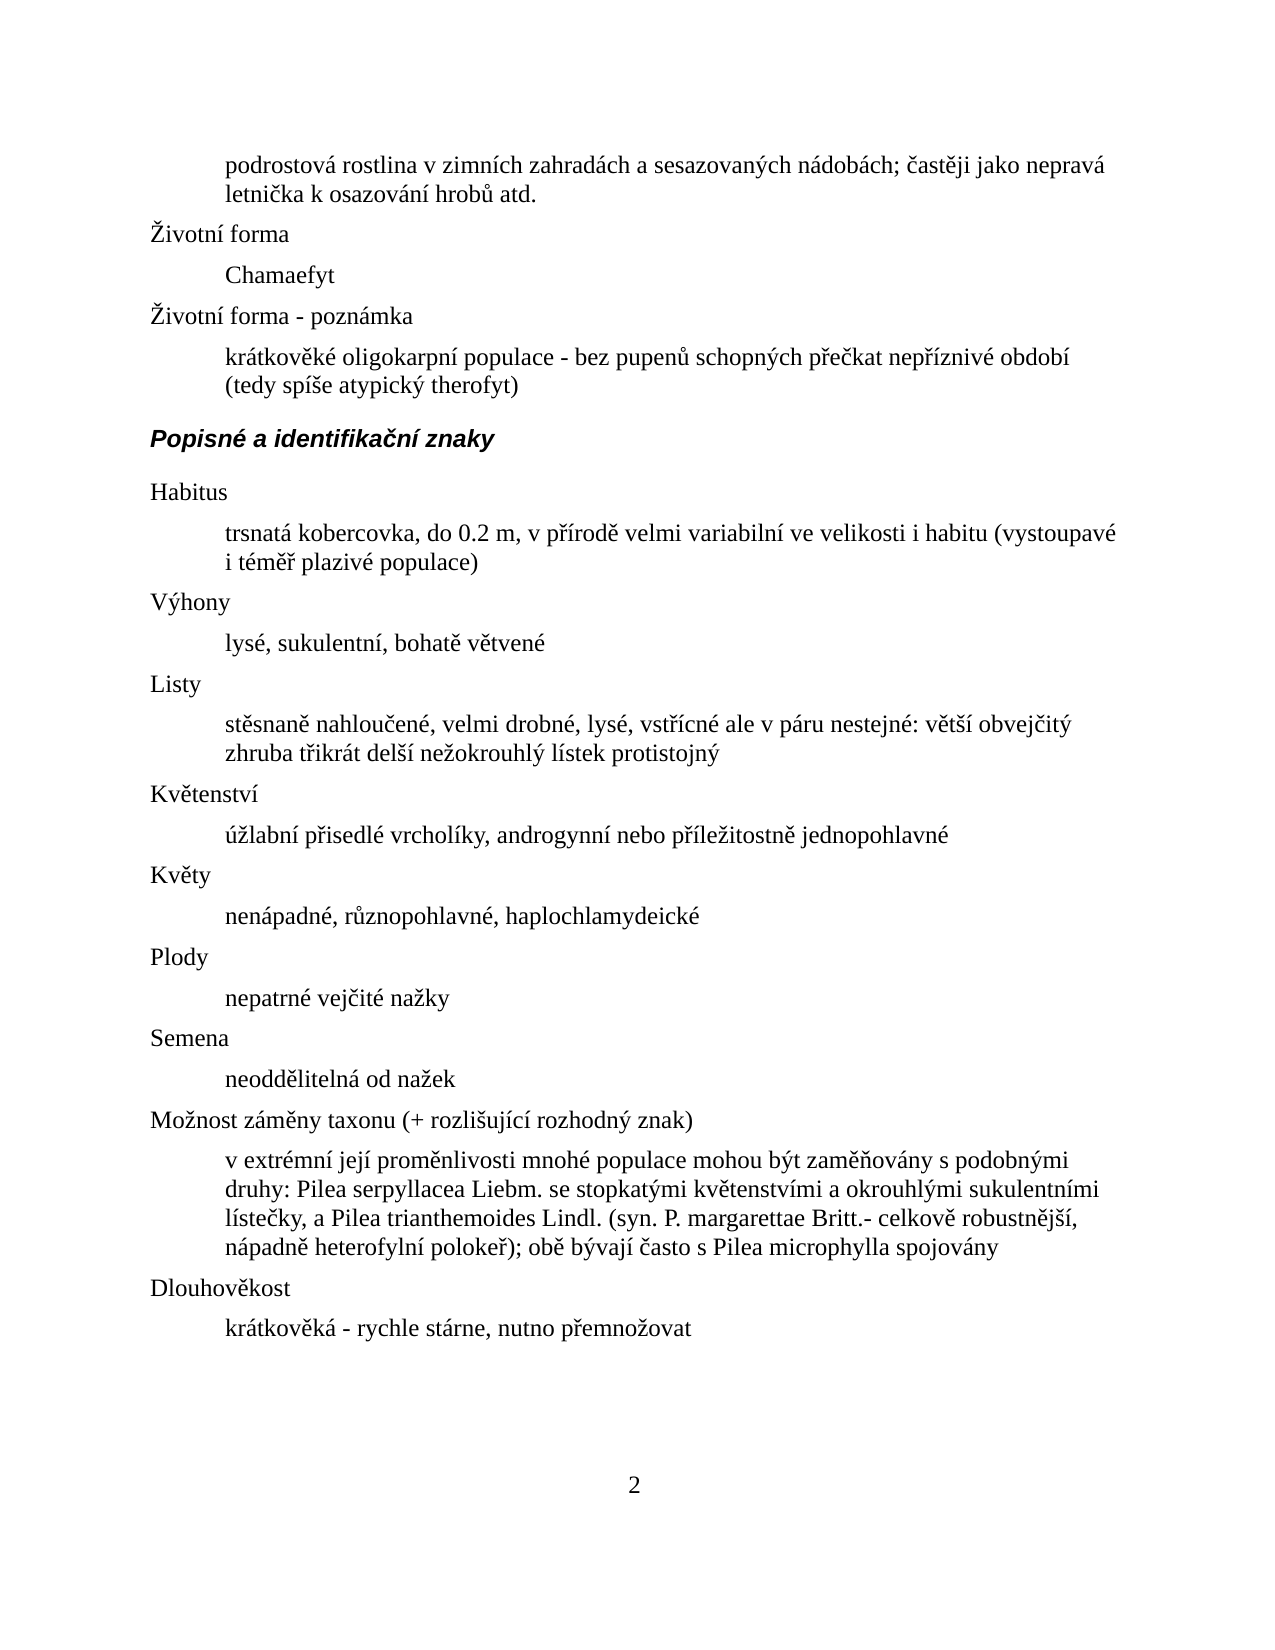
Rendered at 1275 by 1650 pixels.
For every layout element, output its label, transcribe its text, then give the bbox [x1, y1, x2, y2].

text neoddělitelná od nažek [225, 1064, 1125, 1093]
text úžlabní přisedlé vrcholíky, androgynní nebo příležitostně jednopohlavné [225, 820, 1125, 848]
text krátkověká - rychle stárne, nutno přemnožovat [225, 1313, 1125, 1342]
text Květenství [150, 779, 1125, 808]
text nepatrné vejčité nažky [225, 983, 1125, 1011]
text v extrémní její proměnlivosti mnohé populace mohou být zaměňovány s podobnými druhy: Pilea serpyllacea Liebm. se stopkatými květenstvími a okrouhlými sukulentními lístečky, a Pilea trianthemoides Lindl. (syn. P. margarettae Britt.- celkově robustnější, nápadně heterofylní polokeř); obě bývají často s Pilea microphylla spojovány [225, 1146, 1125, 1261]
text Habitus [150, 477, 1125, 506]
text stěsnaně nahloučené, velmi drobné, lysé, vstřícné ale v páru nestejné: větší obvejčitý zhruba třikrát delší nežokrouhlý lístek protistojný [225, 709, 1125, 767]
text Listy [150, 669, 1125, 698]
text Plody [150, 942, 1125, 971]
text Výhony [150, 587, 1125, 616]
text Květy [150, 861, 1125, 889]
text nenápadné, různopohlavné, haplochlamydeické [225, 901, 1125, 930]
text krátkověké oligokarpní populace - bez pupenů schopných přečkat nepříznivé období (tedy spíše atypický therofyt) [225, 342, 1125, 399]
text Možnost záměny taxonu (+ rozlišující rozhodný znak) [150, 1105, 1125, 1134]
text Dlouhověkost [150, 1273, 1125, 1301]
text Životní forma [150, 219, 1125, 248]
text Chamaefyt [225, 260, 1125, 289]
text Životní forma - poznámka [150, 301, 1125, 330]
text podrostová rostlina v zimních zahradách a sesazovaných nádobách; častěji jako nepravá letnička k osazování hrobů atd. [225, 150, 1125, 207]
text lysé, sukulentní, bohatě větvené [225, 628, 1125, 657]
subtitle Popisné a identifikační znaky [150, 424, 1125, 453]
text Semena [150, 1023, 1125, 1052]
text trsnatá kobercovka, do 0.2 m, v přírodě velmi variabilní ve velikosti i habitu (vystoupavé i téměř plazivé populace) [225, 518, 1125, 575]
